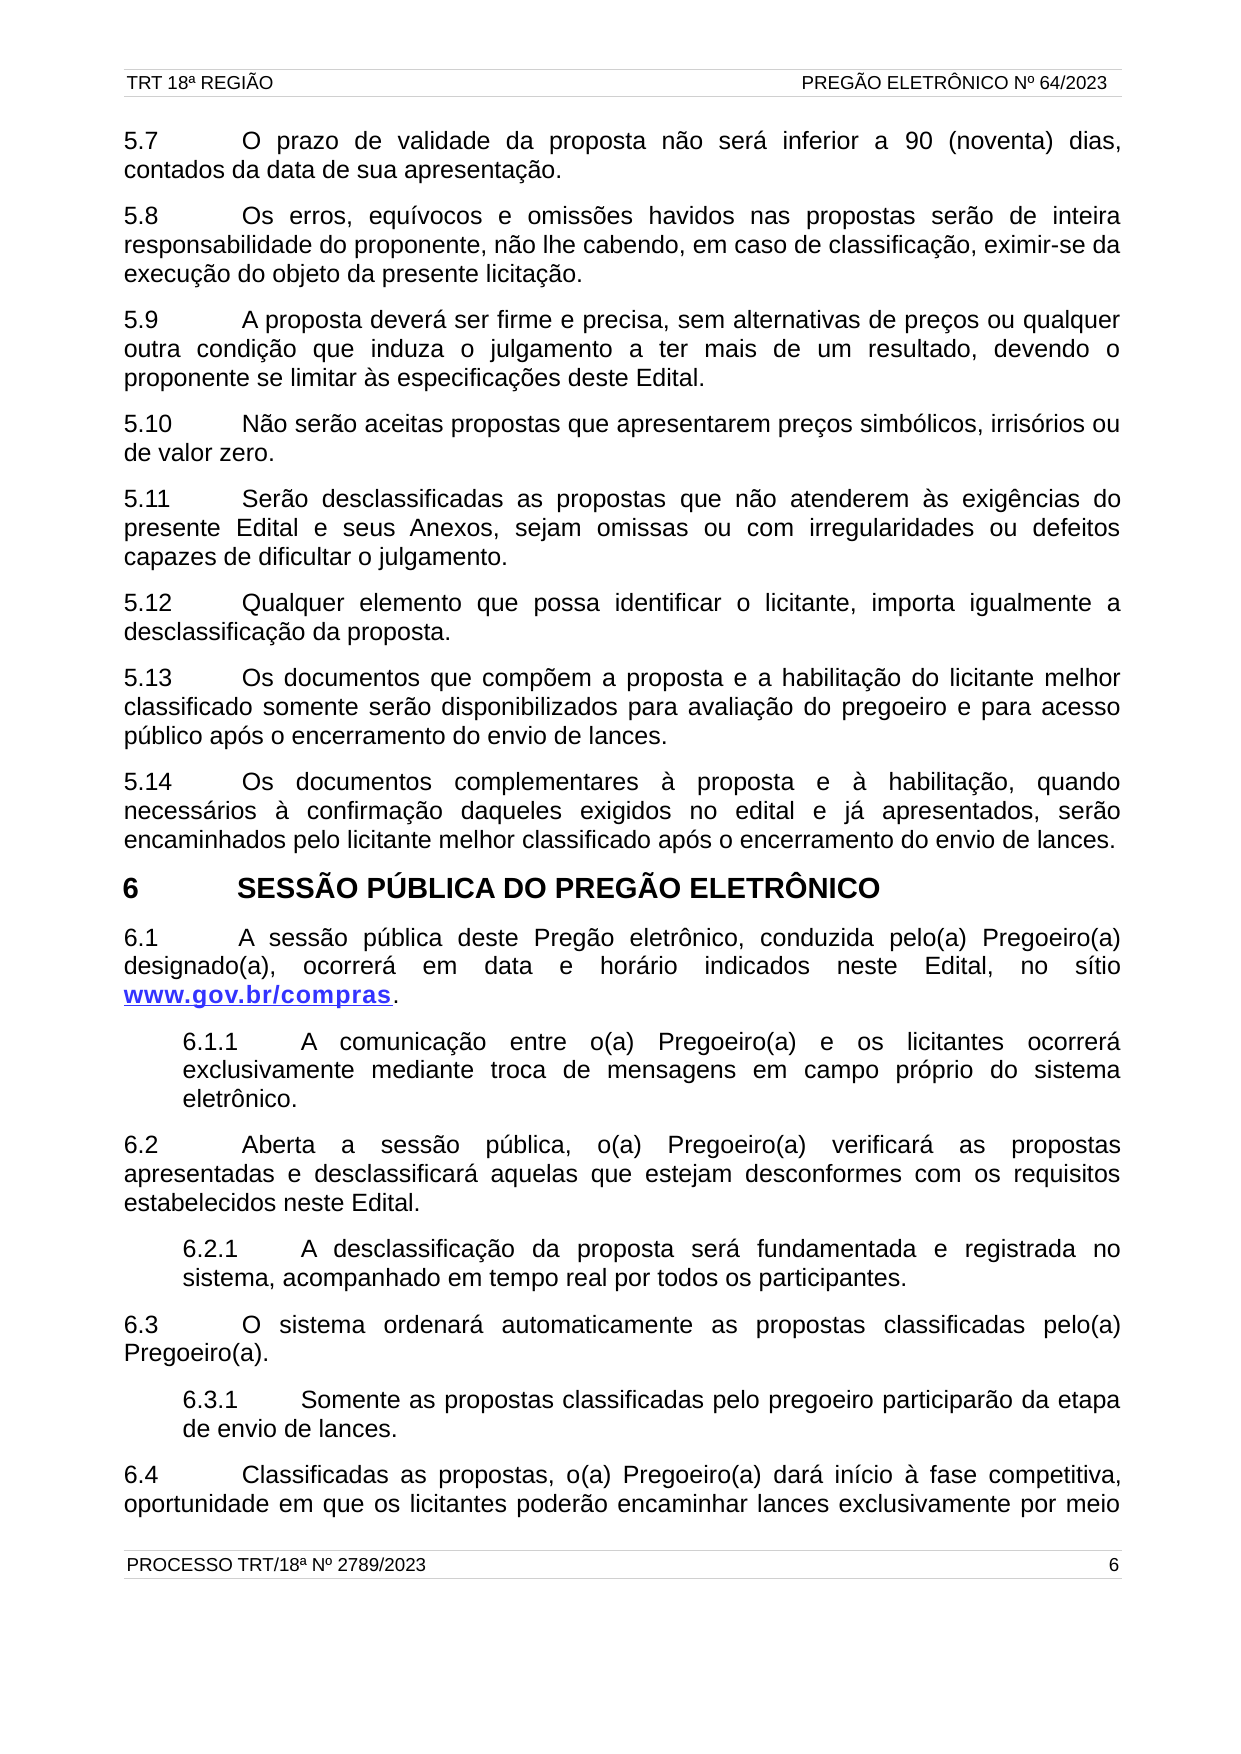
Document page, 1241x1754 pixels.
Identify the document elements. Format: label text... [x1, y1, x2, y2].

text 5.8 Os erros, equívocos e omissões havidos nas propostas serão de inteira responsabilidade do proponente, não lhe cabendo, em caso de classificação, eximir-se da execução do objeto da presente licitação. [123, 201, 1122, 287]
text 5.13 Os documentos que compõem a proposta e a habilitação do licitante melhor classificado somente serão disponibilizados para avaliação do pregoeiro e para acesso público após o encerramento do envio de lances. [123, 663, 1122, 750]
text 6.2 Aberta a sessão pública, o(a) Pregoeiro(a) verificará as propostas apresentadas e desclassificará aquelas que estejam desconformes com os requisitos estabelecidos neste Edital. [123, 1131, 1122, 1217]
text 5.14 Os documentos complementares à proposta e à habilitação, quando necessários à confirmação daqueles exigidos no edital e já apresentados, serão encaminhados pelo licitante melhor classificado após o encerramento do envio de lances. [123, 767, 1122, 854]
text 5.10 Não serão aceitas propostas que apresentarem preços simbólicos, irrisórios ou de valor zero. [123, 409, 1122, 467]
text 6.4 Classificadas as propostas, o(a) Pregoeiro(a) dará início à fase competitiva, oportunidade em que os licitantes poderão encaminhar lances exclusivamente por meio [123, 1460, 1122, 1518]
text 6.1 A sessão pública deste Pregão eletrônico, conduzida pelo(a) Pregoeiro(a) designado(a), ocorrerá em data e horário indicados neste Edital, no sítio www.gov.br/compras. [123, 923, 1122, 1009]
list 5.12 Qualquer elemento que possa identificar o licitante, importa igualmente a desclassificação da proposta. [123, 588, 1122, 646]
text 5.9 A proposta deverá ser firme e precisa, sem alternativas de preços ou qualquer outra condição que induza o julgamento a ter mais de um resultado, devendo o proponente se limitar às especificações deste Edital. [123, 305, 1122, 391]
text 6 SESSÃO PÚBLICA DO PREGÃO ELETRÔNICO [122, 871, 1122, 905]
text 6.1.1 A comunicação entre o(a) Pregoeiro(a) e os licitantes ocorrerá exclusivamente mediante troca de mensagens em campo próprio do sistema eletrônico. [182, 1027, 1122, 1113]
text 6.3 O sistema ordenará automaticamente as propostas classificadas pelo(a) Pregoeiro(a). [123, 1310, 1122, 1367]
text 5.7 O prazo de validade da proposta não será inferior a 90 (noventa) dias, contados da data de sua apresentação. [123, 126, 1122, 183]
text 6.2.1 A desclassificação da proposta será fundamentada e registrada no sistema, acompanhado em tempo real por todos os participantes. [182, 1234, 1122, 1292]
text 5.11 Serão desclassificadas as propostas que não atenderem às exigências do presente Edital e seus Anexos, sejam omissas ou com irregularidades ou defeitos capazes de dificultar o julgamento. [123, 484, 1122, 571]
text 6.3.1 Somente as propostas classificadas pelo pregoeiro participarão da etapa de envio de lances. [182, 1385, 1122, 1442]
